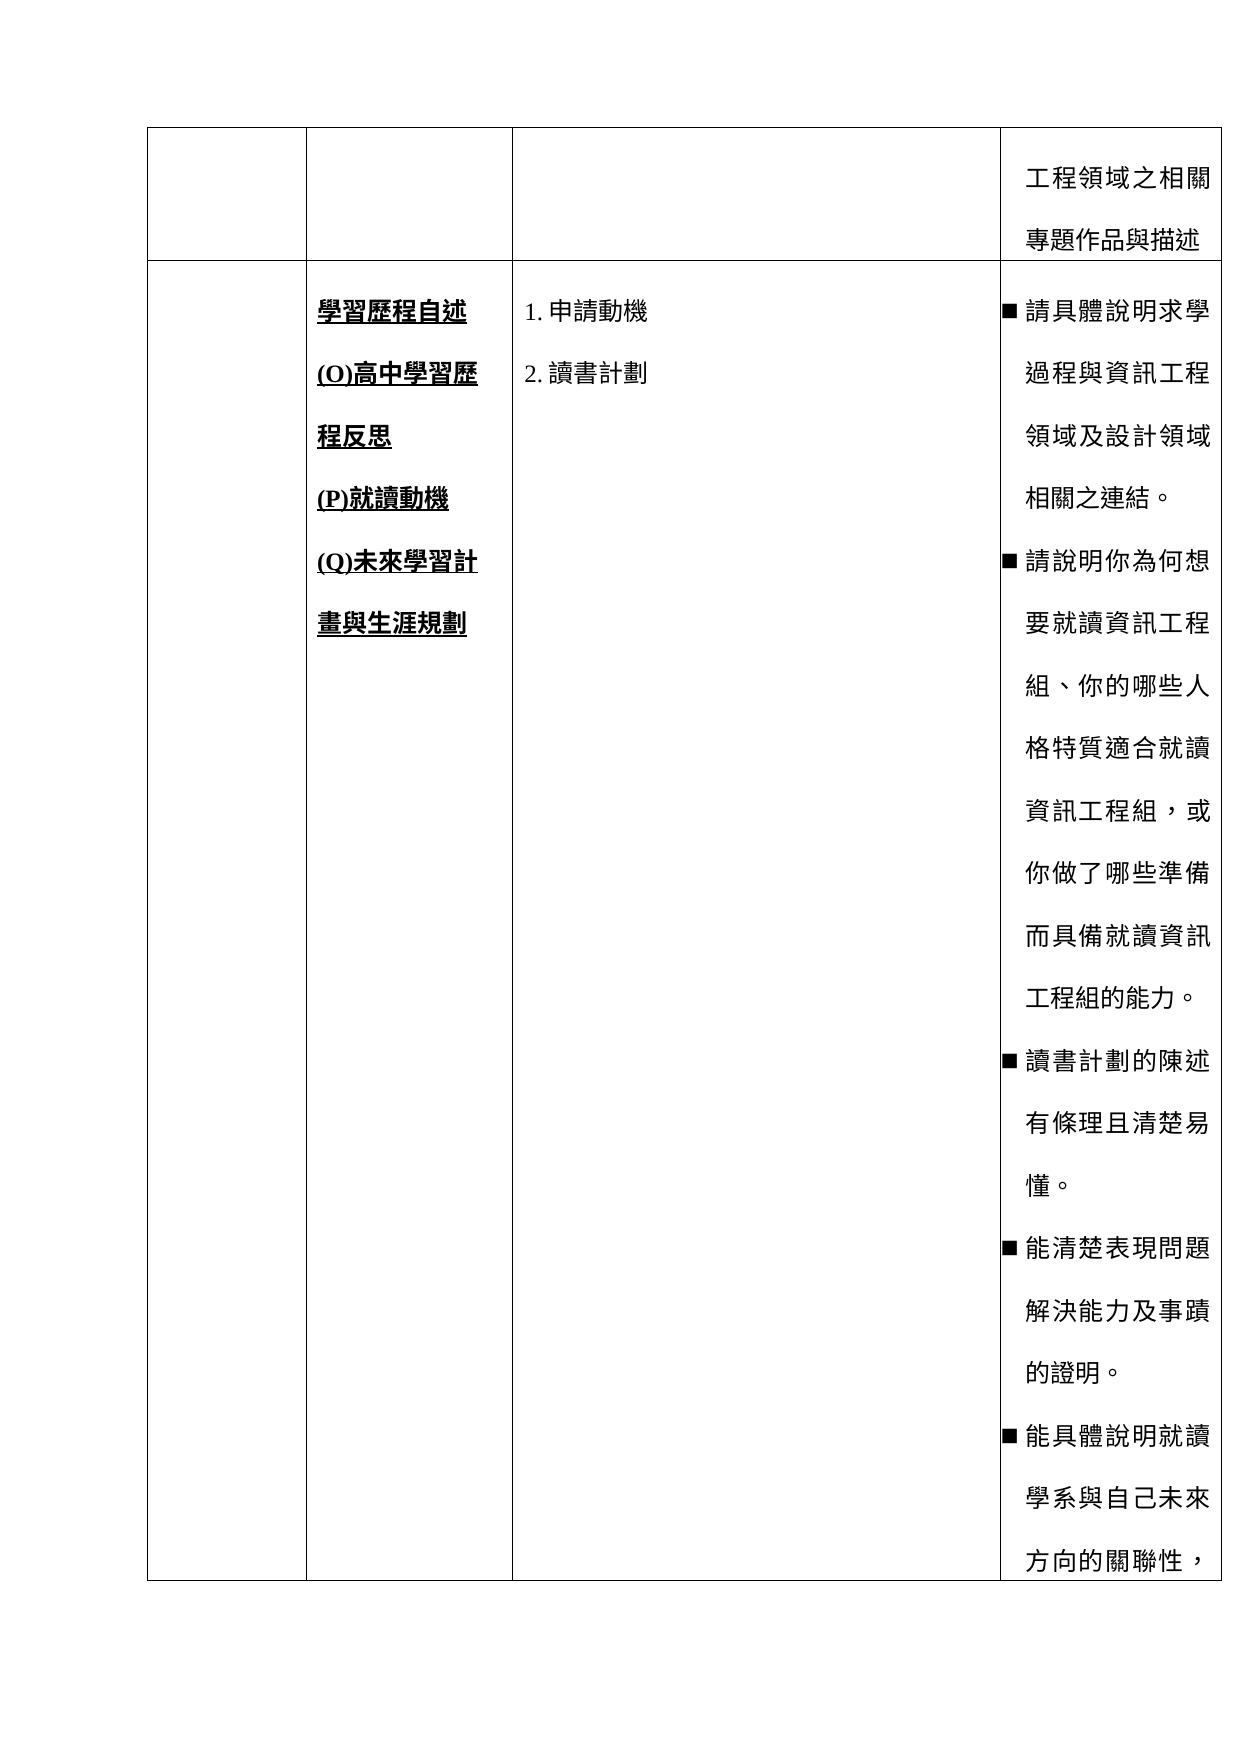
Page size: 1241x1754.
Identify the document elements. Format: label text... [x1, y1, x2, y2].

table_cell 申請動機 讀書計劃 [513, 261, 1000, 1580]
table_cell 多元表現經驗包括:自主學習經驗、社團活動及其他特殊表現等，能提出佐證並說明這些經驗的過程及成果。 具體說明前述經驗中所扮演的角色、曾遭遇的困難與解決方法、成果及帶來的成長等參與心得。 以上說明能具體展現申請者以下性格特質：自信心、情緒穩定性、親和性、合作性、深思性、勇於面對挑戰或未知。 以上說明能具體展現以下能力的獲得或成長：多元廣泛的學習能力及興趣、抽象推理能力、科學理解能力及興趣、論點組織及整合能力、助人能力、挫折因應能力、自主學習能力。 曾經產出的資訊工程領域之相關專題作品與描述 [1001, 128, 1221, 260]
table_cell 學習歷程自述 (O)高中學習歷程反思 (P)就讀動機 (Q)未來學習計畫與生涯規劃 [307, 261, 512, 1580]
table_cell [307, 128, 512, 260]
table_cell 請具體說明求學過程與資訊工程領域及設計領域相關之連結。 請說明你為何想要就讀資訊工程組、你的哪些人格特質適合就讀資訊工程組，或你做了哪些準備而具備就讀資訊工程組的能力。 讀書計劃的陳述有條理且清楚易懂。 能清楚表現問題解決能力及事蹟的證明。 能具體說明就讀學系與自己未來方向的關聯性，且有簡單進程規劃。 能規劃大學生涯的學習策略；並說明如何精進與落實。 [1001, 261, 1221, 1580]
table_cell [148, 261, 306, 1580]
table_cell [148, 128, 306, 260]
table_cell [513, 128, 1000, 260]
